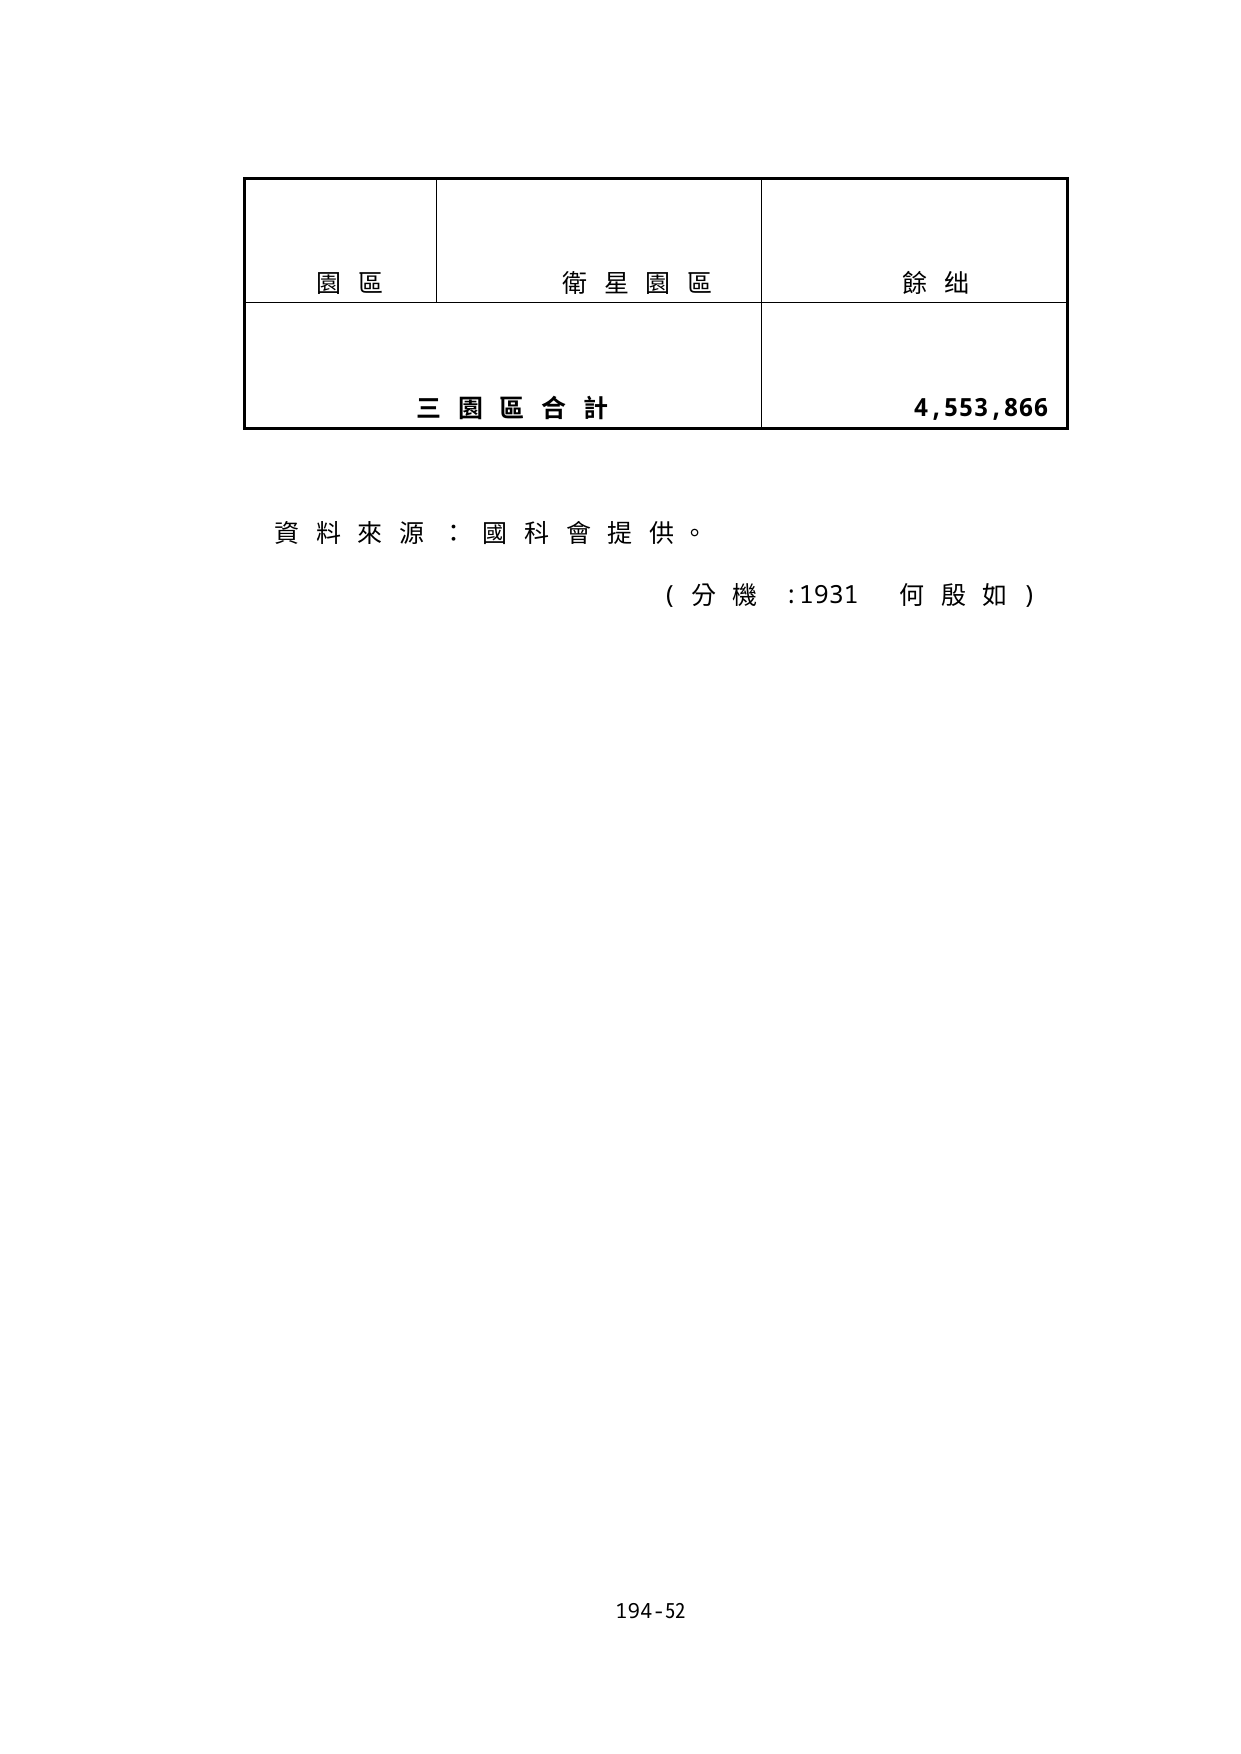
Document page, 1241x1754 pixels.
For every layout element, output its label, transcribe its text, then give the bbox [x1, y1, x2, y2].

table_cell 三園區合計 [246, 303, 761, 427]
table_header 園區 [246, 180, 436, 302]
table_cell 4,553,866 [762, 303, 1066, 427]
text (分機:1931 何殷如) [212, 552, 1058, 615]
table_header 衛星園區 [437, 180, 761, 302]
text 資料來源：國科會提供。 [244, 490, 1058, 552]
table_header 餘绌 [762, 180, 1066, 302]
